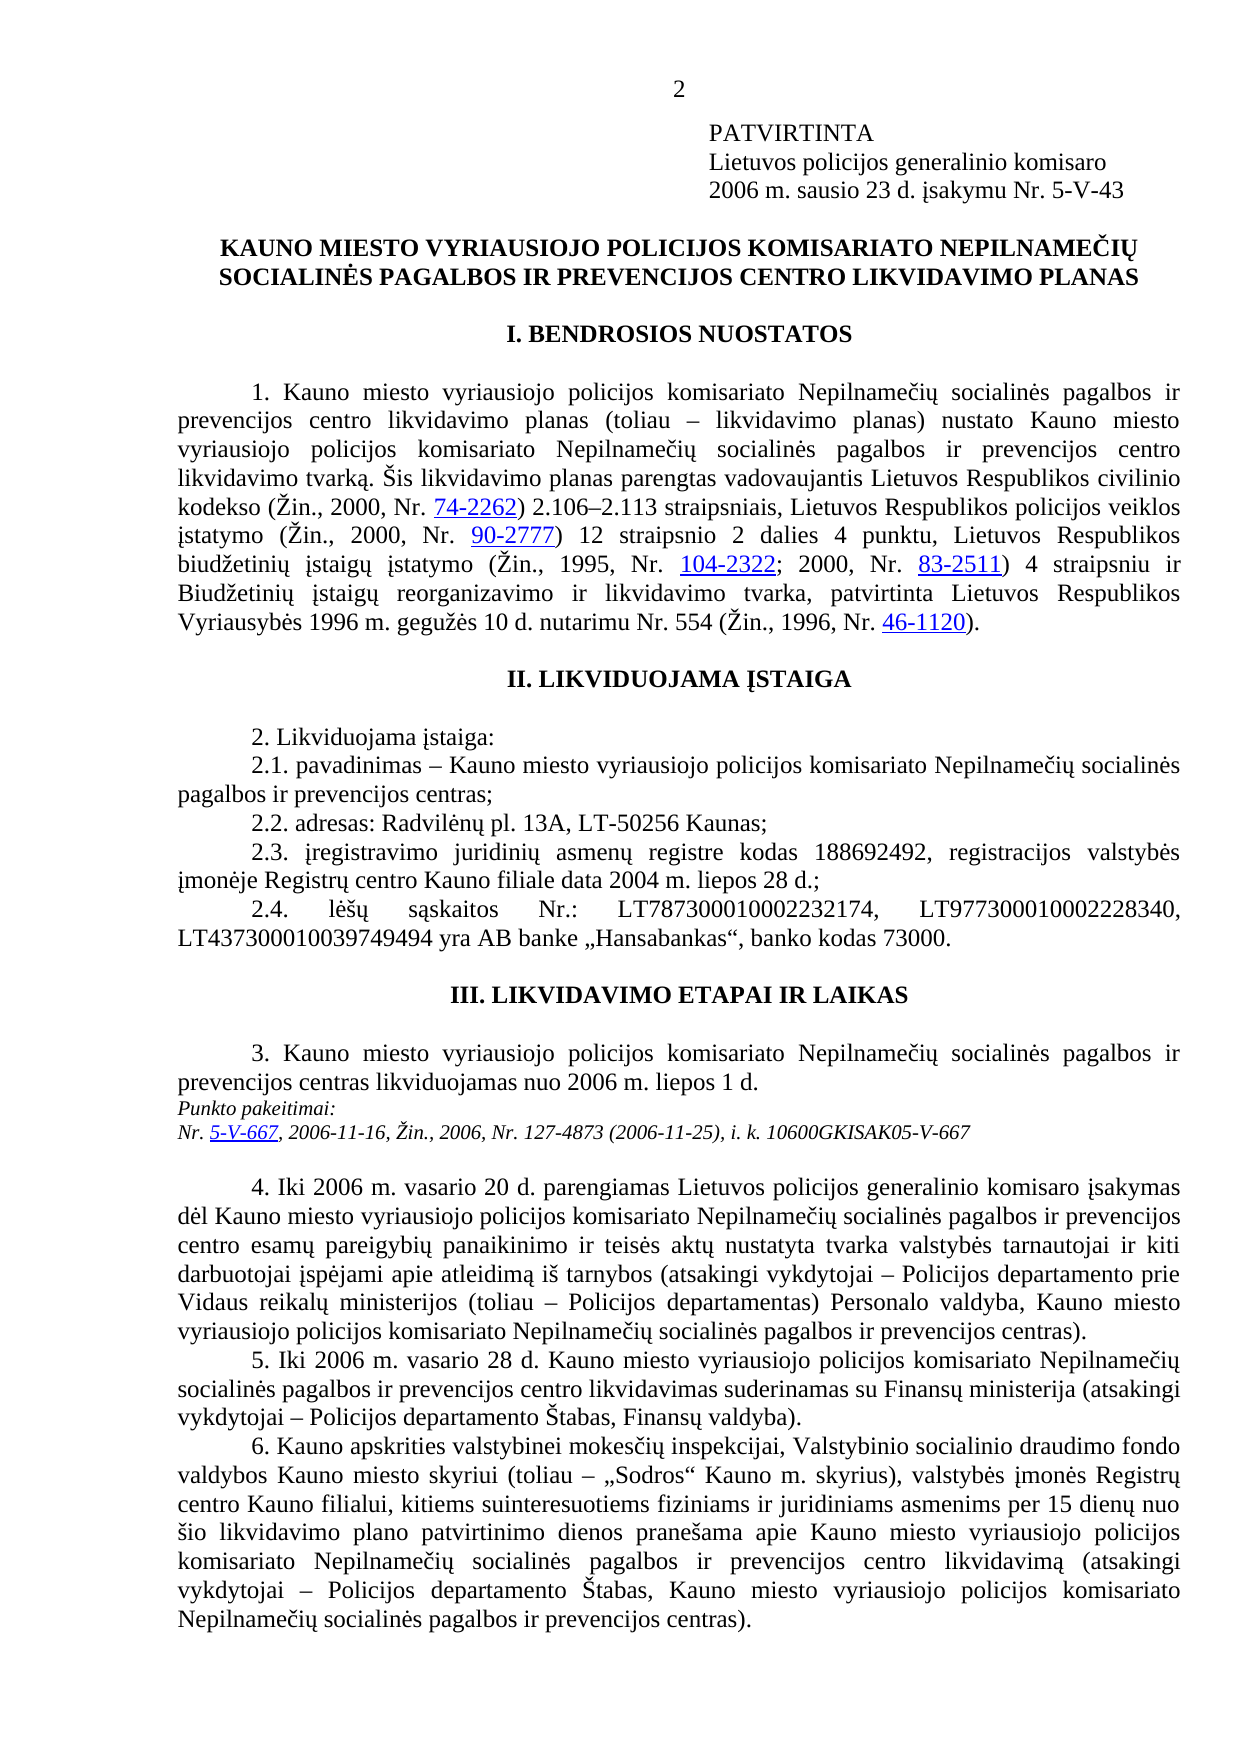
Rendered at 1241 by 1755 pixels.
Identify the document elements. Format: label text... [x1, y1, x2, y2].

text 6. Kauno apskrities valstybinei mokesčių inspekcijai, Valstybinio socialinio draudimo fondo valdybos Kauno miesto skyriui (toliau – „Sodros“ Kauno m. skyrius), valstybės įmonės Registrų centro Kauno filialui, kitiems suinteresuotiems fiziniams ir juridiniams asmenims per 15 dienų nuo šio likvidavimo plano patvirtinimo dienos pranešama apie Kauno miesto vyriausiojo policijos komisariato Nepilnamečių socialinės pagalbos ir prevencijos centro likvidavimą (atsakingi vykdytojai – Policijos departamento Štabas, Kauno miesto vyriausiojo policijos komisariato Nepilnamečių socialinės pagalbos ir prevencijos centras). [177, 1431, 1181, 1632]
text 2006 m. sausio 23 d. įsakymu Nr. 5-V-43 [177, 176, 1181, 204]
text KAUNO MIESTO VYRIAUSIOJO POLICIJOS KOMISARIATO NEPILNAMEČIŲ SOCIALINĖS PAGALBOS IR PREVENCIJOS CENTRO LIKVIDAVIMO PLANAS [177, 233, 1181, 291]
text 5. Iki 2006 m. vasario 28 d. Kauno miesto vyriausiojo policijos komisariato Nepilnamečių socialinės pagalbos ir prevencijos centro likvidavimas suderinamas su Finansų ministerija (atsakingi vykdytojai – Policijos departamento Štabas, Finansų valdyba). [177, 1345, 1181, 1431]
text 1. Kauno miesto vyriausiojo policijos komisariato Nepilnamečių socialinės pagalbos ir prevencijos centro likvidavimo planas (toliau – likvidavimo planas) nustato Kauno miesto vyriausiojo policijos komisariato Nepilnamečių socialinės pagalbos ir prevencijos centro likvidavimo tvarką. Šis likvidavimo planas parengtas vadovaujantis Lietuvos Respublikos civilinio kodekso (Žin., 2000, Nr. 74-2262) 2.106–2.113 straipsniais, Lietuvos Respublikos policijos veiklos įstatymo (Žin., 2000, Nr. 90-2777) 12 straipsnio 2 dalies 4 punktu, Lietuvos Respublikos biudžetinių įstaigų įstatymo (Žin., 1995, Nr. 104-2322; 2000, Nr. 83-2511) 4 straipsniu ir Biudžetinių įstaigų reorganizavimo ir likvidavimo tvarka, patvirtinta Lietuvos Respublikos Vyriausybės 1996 m. gegužės 10 d. nutarimu Nr. 554 (Žin., 1996, Nr. 46-1120). [177, 377, 1181, 636]
text Lietuvos policijos generalinio komisaro [177, 147, 1181, 176]
text 2.4. lėšų sąskaitos Nr.: LT787300010002232174, LT977300010002228340, LT437300010039749494 yra AB banke „Hansabankas“, banko kodas 73000. [177, 894, 1181, 952]
text 2. Likviduojama įstaiga: [177, 722, 1181, 751]
text III. LIKVIDAVIMO ETAPAI IR LAIKAS [177, 981, 1181, 1009]
text PATVIRTINTA [709, 118, 1181, 147]
text Nr. 5-V-667, 2006-11-16, Žin., 2006, Nr. 127-4873 (2006-11-25), i. k. 10600GKISAK05-V-667 [177, 1120, 1181, 1144]
text 4. Iki 2006 m. vasario 20 d. parengiamas Lietuvos policijos generalinio komisaro įsakymas dėl Kauno miesto vyriausiojo policijos komisariato Nepilnamečių socialinės pagalbos ir prevencijos centro esamų pareigybių panaikinimo ir teisės aktų nustatyta tvarka valstybės tarnautojai ir kiti darbuotojai įspėjami apie atleidimą iš tarnybos (atsakingi vykdytojai – Policijos departamento prie Vidaus reikalų ministerijos (toliau – Policijos departamentas) Personalo valdyba, Kauno miesto vyriausiojo policijos komisariato Nepilnamečių socialinės pagalbos ir prevencijos centras). [177, 1172, 1181, 1345]
text 2.1. pavadinimas – Kauno miesto vyriausiojo policijos komisariato Nepilnamečių socialinės pagalbos ir prevencijos centras; [177, 751, 1181, 808]
text II. LIKVIDUOJAMA ĮSTAIGA [177, 664, 1181, 693]
text 2.2. adresas: Radvilėnų pl. 13A, LT-50256 Kaunas; [177, 808, 1181, 837]
text 3. Kauno miesto vyriausiojo policijos komisariato Nepilnamečių socialinės pagalbos ir prevencijos centras likviduojamas nuo 2006 m. liepos 1 d. [177, 1038, 1181, 1096]
text 2.3. įregistravimo juridinių asmenų registre kodas 188692492, registracijos valstybės įmonėje Registrų centro Kauno filiale data 2004 m. liepos 28 d.; [177, 837, 1181, 894]
text I. BENDROSIOS NUOSTATOS [177, 319, 1181, 348]
text Punkto pakeitimai: [177, 1096, 1181, 1120]
